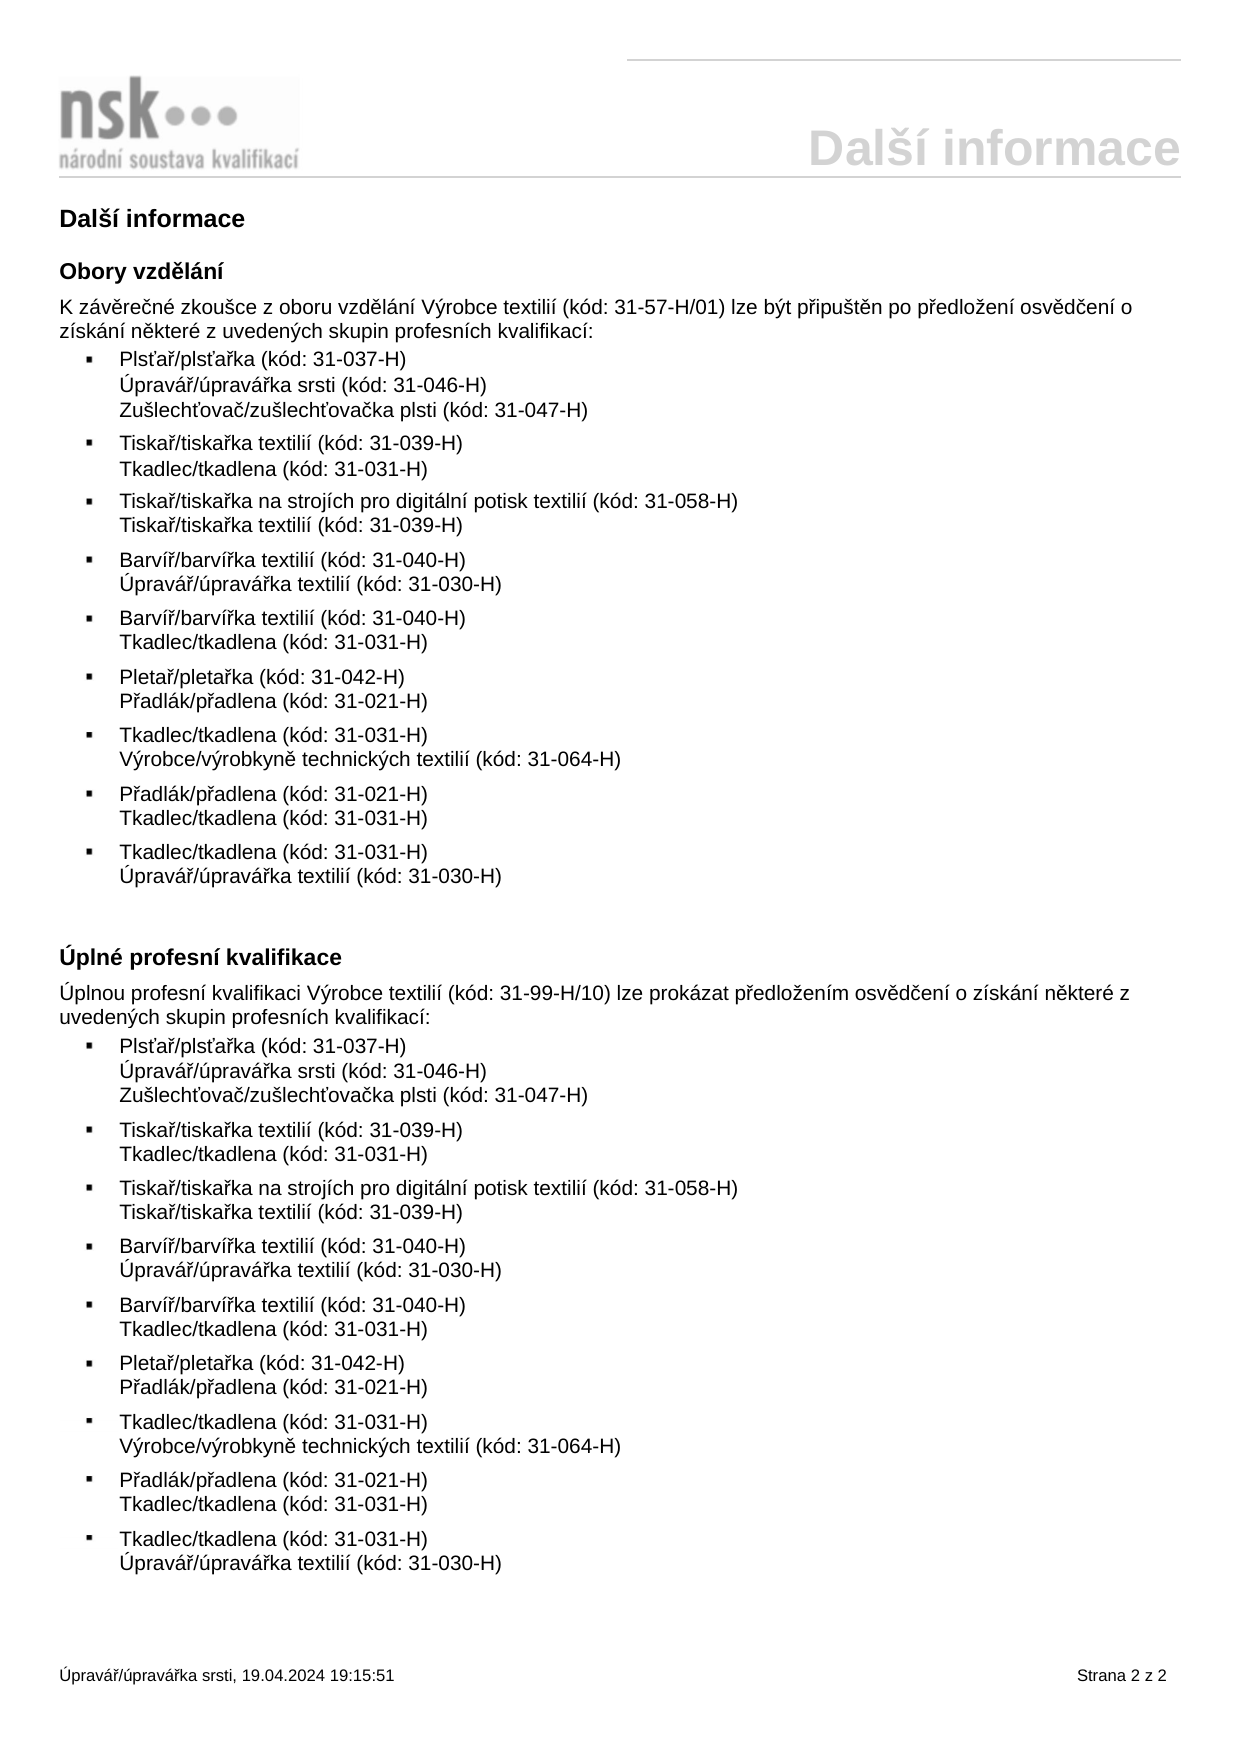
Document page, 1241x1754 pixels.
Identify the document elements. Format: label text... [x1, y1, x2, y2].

table_cell [59, 1059, 119, 1083]
picture [59, 840, 119, 864]
table_cell [482, 236, 619, 248]
table_cell [482, 714, 619, 723]
table_cell [59, 1142, 119, 1167]
table_cell [482, 194, 619, 200]
table_cell [861, 1576, 1167, 1607]
table_cell [119, 539, 482, 548]
table_cell [1167, 480, 1181, 489]
table_cell [619, 1342, 627, 1351]
picture [59, 1292, 119, 1317]
table_cell [59, 1376, 119, 1401]
table_cell Tiskař/tiskařka textilií (kód: 31-039-H) [119, 513, 1181, 539]
table_cell Barvíř/barvířka textilií (kód: 31-040-H) [119, 548, 1181, 572]
table_cell [482, 656, 619, 665]
table_cell Tkadlec/tkadlena (kód: 31-031-H) [119, 1526, 1181, 1550]
table_cell [59, 1225, 119, 1234]
table_cell [482, 1109, 619, 1117]
table_cell [619, 1028, 627, 1033]
table_cell [1167, 539, 1181, 548]
table_cell [861, 1284, 1167, 1293]
table_cell [619, 1225, 627, 1234]
table_cell Tkadlec/tkadlena (kód: 31-031-H) [119, 1492, 1181, 1517]
table_cell [59, 806, 119, 831]
table_cell [619, 1109, 627, 1117]
picture [59, 1351, 119, 1376]
table_cell Zušlechťovač/zušlechťovačka plsti (kód: 31-047-H) [119, 398, 1181, 422]
table_cell [1167, 194, 1181, 200]
table_cell [619, 539, 627, 548]
table_cell [619, 773, 627, 782]
table_cell [482, 773, 619, 782]
table_cell [482, 1167, 619, 1176]
table_cell Tiskař/tiskařka na strojích pro digitální potisk textilií (kód: 31-058-H) [119, 1176, 1181, 1200]
table_cell [482, 422, 619, 431]
table_cell [627, 236, 861, 248]
table_cell [482, 171, 619, 176]
table_cell [1167, 1167, 1181, 1176]
table_cell [861, 714, 1167, 723]
table_cell [119, 714, 482, 723]
table_cell [482, 1401, 619, 1409]
table_cell [1167, 831, 1181, 840]
table_cell [119, 656, 482, 665]
table_cell [627, 597, 861, 606]
table_cell Úpravář/úpravářka srsti, 19.04.2024 19:15:51 [59, 1657, 861, 1693]
table_cell [59, 194, 119, 200]
table_cell [482, 1028, 619, 1033]
table_cell Úpravář/úpravářka textilií (kód: 31-030-H) [119, 1258, 1181, 1284]
table_cell [627, 1284, 861, 1293]
table_cell [1167, 714, 1181, 723]
picture [59, 1468, 119, 1491]
table_cell Tiskař/tiskařka textilií (kód: 31-039-H) [119, 431, 1181, 456]
table_cell [1167, 1459, 1181, 1468]
table_cell [119, 422, 482, 431]
table_cell [482, 480, 619, 489]
table_cell Tkadlec/tkadlena (kód: 31-031-H) [119, 1141, 1181, 1167]
table_cell [59, 773, 119, 781]
table_cell [59, 890, 119, 922]
picture [59, 1234, 119, 1259]
table_cell [619, 714, 627, 723]
table_cell [482, 1459, 619, 1468]
table_cell [1167, 1028, 1181, 1033]
table_cell [482, 1342, 619, 1351]
table_cell [59, 178, 1181, 194]
table_cell [59, 1317, 119, 1342]
table_cell [619, 1459, 627, 1468]
picture [59, 1033, 119, 1058]
table_cell [627, 1401, 861, 1409]
table_cell [482, 343, 619, 347]
table_cell [59, 597, 119, 606]
table_cell [861, 1401, 1167, 1409]
table_cell [59, 1028, 119, 1033]
table_cell Úpravář/úpravářka textilií (kód: 31-030-H) [119, 864, 1181, 889]
table_cell [119, 1401, 482, 1409]
table_cell [59, 1608, 119, 1657]
table_cell [119, 890, 482, 922]
table_cell [482, 1284, 619, 1293]
table_cell [627, 1109, 861, 1117]
table_cell [119, 171, 482, 176]
table_cell [1167, 1401, 1181, 1409]
table_cell [482, 1518, 619, 1526]
table_cell [119, 1459, 482, 1468]
table_cell [861, 831, 1167, 840]
picture [59, 723, 119, 747]
table_cell [482, 923, 619, 933]
table_cell [1167, 343, 1181, 347]
table_cell [627, 831, 861, 840]
table_cell [627, 1225, 861, 1234]
table_cell Barvíř/barvířka textilií (kód: 31-040-H) [119, 1293, 1181, 1317]
table_cell [619, 170, 627, 176]
table_cell [619, 1284, 627, 1293]
table_cell [1167, 1657, 1181, 1693]
table_cell [861, 480, 1167, 489]
table_cell [861, 1342, 1167, 1351]
table_cell [861, 1608, 1167, 1657]
table_cell [861, 1459, 1167, 1468]
table_cell [59, 1576, 119, 1607]
table_cell [59, 373, 119, 398]
picture [59, 489, 119, 514]
table_cell [619, 236, 627, 248]
table_cell [1167, 1608, 1181, 1657]
table_cell [59, 572, 119, 597]
table_cell Přadlák/přadlena (kód: 31-021-H) [119, 782, 1181, 806]
table_cell [119, 480, 482, 489]
table_cell [627, 343, 861, 347]
table_cell Výrobce/výrobkyně technických textilií (kód: 31-064-H) [119, 1434, 1181, 1459]
table_cell Úplné profesní kvalifikace [59, 933, 1181, 981]
table_cell [1167, 1284, 1181, 1293]
table_cell [619, 831, 627, 840]
table_cell [1167, 1576, 1181, 1607]
table_cell Tiskař/tiskařka na strojích pro digitální potisk textilií (kód: 31-058-H) [119, 489, 1181, 513]
table_cell Tkadlec/tkadlena (kód: 31-031-H) [119, 630, 1181, 656]
table_cell [1167, 1109, 1181, 1117]
table_cell [59, 747, 119, 773]
table_cell [619, 656, 627, 665]
table_cell [1167, 656, 1181, 665]
table_cell Tkadlec/tkadlena (kód: 31-031-H) [119, 1317, 1181, 1342]
table_cell [627, 923, 861, 933]
table_cell [627, 656, 861, 665]
picture [58, 59, 620, 171]
picture [59, 431, 119, 455]
table_cell [627, 539, 861, 548]
table_cell [119, 1576, 482, 1607]
table_cell [619, 422, 627, 431]
table_cell [627, 1167, 861, 1176]
table_cell [482, 1608, 619, 1657]
table_cell [861, 1167, 1167, 1176]
table_cell Pletař/pletařka (kód: 31-042-H) [119, 1351, 1181, 1375]
table_cell [59, 1518, 119, 1526]
table_cell Úpravář/úpravářka textilií (kód: 31-030-H) [119, 572, 1181, 597]
table_cell Obory vzdělání [59, 248, 1181, 295]
table_cell [59, 1109, 119, 1117]
table_cell [627, 1342, 861, 1351]
table_cell [1167, 1518, 1181, 1526]
table_cell [59, 656, 119, 664]
table_cell [627, 714, 861, 723]
table_cell Tkadlec/tkadlena (kód: 31-031-H) [119, 723, 1181, 747]
table_cell [619, 597, 627, 606]
table_cell [619, 1401, 627, 1409]
table_cell Strana 2 z 2 [861, 1657, 1167, 1693]
table_cell [59, 1401, 119, 1409]
table_cell [1167, 597, 1181, 606]
table_cell [59, 864, 119, 889]
table_cell Plsťař/plsťařka (kód: 31-037-H) [119, 347, 1181, 373]
table_cell [119, 923, 482, 933]
table_cell Přadlák/přadlena (kód: 31-021-H) [119, 1375, 1181, 1401]
table_cell [861, 194, 1167, 200]
table_cell [59, 171, 119, 176]
table_cell [482, 890, 619, 922]
table_cell [119, 343, 482, 347]
table_cell [59, 831, 119, 840]
picture [59, 347, 119, 372]
table_cell [861, 539, 1167, 548]
table_cell [619, 1576, 627, 1607]
table_cell [59, 236, 119, 248]
table_cell Přadlák/přadlena (kód: 31-021-H) [119, 689, 1181, 714]
table_cell Úpravář/úpravářka srsti (kód: 31-046-H) [119, 373, 1181, 398]
table_cell [59, 1167, 119, 1175]
table_cell [1167, 923, 1181, 933]
table_cell [59, 1550, 119, 1576]
table_cell Tkadlec/tkadlena (kód: 31-031-H) [119, 456, 1181, 480]
table_cell Úplnou profesní kvalifikaci Výrobce textilií (kód: 31-99-H/10) lze prokázat předložením osvědčení o získání některé z uvedených skupin profesních kvalifikací: [59, 981, 1181, 1027]
table_cell Další informace [627, 61, 1181, 176]
table_cell Další informace [59, 200, 1181, 236]
table_cell Úpravář/úpravářka textilií (kód: 31-030-H) [119, 1550, 1181, 1576]
table_cell [627, 890, 861, 922]
table_cell [119, 1109, 482, 1117]
table_cell [619, 890, 627, 922]
table_cell Barvíř/barvířka textilií (kód: 31-040-H) [119, 606, 1181, 630]
table_cell [59, 1200, 119, 1225]
table_cell [861, 773, 1167, 782]
table_cell [119, 773, 482, 782]
picture [59, 547, 119, 572]
table_cell [59, 689, 119, 714]
table_cell [119, 236, 482, 248]
picture [59, 1175, 119, 1200]
table_cell [627, 773, 861, 782]
table_cell [619, 1167, 627, 1176]
table_cell [482, 1225, 619, 1234]
table_cell [59, 631, 119, 656]
table_cell [861, 1028, 1167, 1033]
table_cell [59, 923, 119, 933]
table_cell Pletař/pletařka (kód: 31-042-H) [119, 665, 1181, 689]
table_cell [482, 831, 619, 840]
picture [59, 1526, 119, 1549]
table_cell [619, 1608, 627, 1657]
table_cell [627, 1028, 861, 1033]
table_cell [1167, 422, 1181, 431]
table_cell [119, 1518, 482, 1526]
table_cell [119, 1608, 482, 1657]
table_cell [620, 59, 627, 170]
table_cell [119, 1342, 482, 1351]
table_cell Přadlák/přadlena (kód: 31-021-H) [119, 1468, 1181, 1492]
table_cell [59, 1459, 119, 1468]
table_cell [482, 539, 619, 548]
table_cell [59, 422, 119, 431]
table_cell [861, 1518, 1167, 1526]
table_cell [861, 343, 1167, 347]
table_cell [59, 1259, 119, 1284]
table_cell [861, 422, 1167, 431]
picture [59, 781, 119, 806]
table_cell [59, 1284, 119, 1292]
table_cell [59, 714, 119, 723]
table_cell [627, 1576, 861, 1607]
table_cell [619, 1518, 627, 1526]
table_cell [619, 923, 627, 933]
table_cell Tkadlec/tkadlena (kód: 31-031-H) [119, 806, 1181, 831]
picture [59, 1117, 119, 1142]
table_cell [861, 1109, 1167, 1117]
table_cell [59, 1083, 119, 1108]
table_cell [482, 597, 619, 606]
table_cell [59, 343, 119, 347]
table_cell [119, 1225, 482, 1234]
table_cell [1167, 1342, 1181, 1351]
table_cell [119, 1167, 482, 1176]
table_cell [59, 1342, 119, 1351]
table_cell [1167, 236, 1181, 248]
table_cell [861, 890, 1167, 922]
table_cell [627, 194, 861, 200]
table_cell [619, 194, 627, 200]
table_cell [627, 422, 861, 431]
table_cell [861, 236, 1167, 248]
table_cell K závěrečné zkoušce z oboru vzdělání Výrobce textilií (kód: 31-57-H/01) lze být připuštěn po předložení osvědčení o získání některé z uvedených skupin profesních kvalifikací: [59, 295, 1181, 343]
table_cell [59, 398, 119, 422]
table_cell Zušlechťovač/zušlechťovačka plsti (kód: 31-047-H) [119, 1083, 1181, 1108]
picture [59, 1409, 119, 1432]
table_cell [861, 597, 1167, 606]
table_cell Plsťař/plsťařka (kód: 31-037-H) [119, 1034, 1181, 1059]
table_cell [1167, 773, 1181, 782]
table_cell Tkadlec/tkadlena (kód: 31-031-H) [119, 1410, 1181, 1433]
table_cell [119, 831, 482, 840]
table_cell [119, 1284, 482, 1293]
table_cell Barvíř/barvířka textilií (kód: 31-040-H) [119, 1234, 1181, 1258]
table_cell [59, 480, 119, 489]
table_cell [627, 1459, 861, 1468]
table_cell [1167, 890, 1181, 922]
table_cell [627, 1608, 861, 1657]
picture [59, 606, 119, 631]
table_cell [1167, 1225, 1181, 1234]
table_cell Tkadlec/tkadlena (kód: 31-031-H) [119, 840, 1181, 864]
table_cell [59, 539, 119, 547]
table_cell [59, 1492, 119, 1517]
table_cell [59, 514, 119, 539]
table_cell [627, 1518, 861, 1526]
table_cell [482, 1576, 619, 1607]
table_cell [119, 597, 482, 606]
table_cell Úpravář/úpravářka srsti (kód: 31-046-H) [119, 1059, 1181, 1083]
table_cell Tiskař/tiskařka textilií (kód: 31-039-H) [119, 1118, 1181, 1141]
table_cell [119, 194, 482, 200]
table_cell [59, 456, 119, 480]
picture [59, 664, 119, 689]
table_cell Tiskař/tiskařka textilií (kód: 31-039-H) [119, 1200, 1181, 1225]
table_cell [627, 480, 861, 489]
table_cell [619, 480, 627, 489]
table_cell [861, 656, 1167, 665]
table_cell [861, 923, 1167, 933]
table_cell [861, 1225, 1167, 1234]
table_cell [59, 1434, 119, 1459]
table_cell Výrobce/výrobkyně technických textilií (kód: 31-064-H) [119, 747, 1181, 773]
table_cell [119, 1028, 482, 1033]
